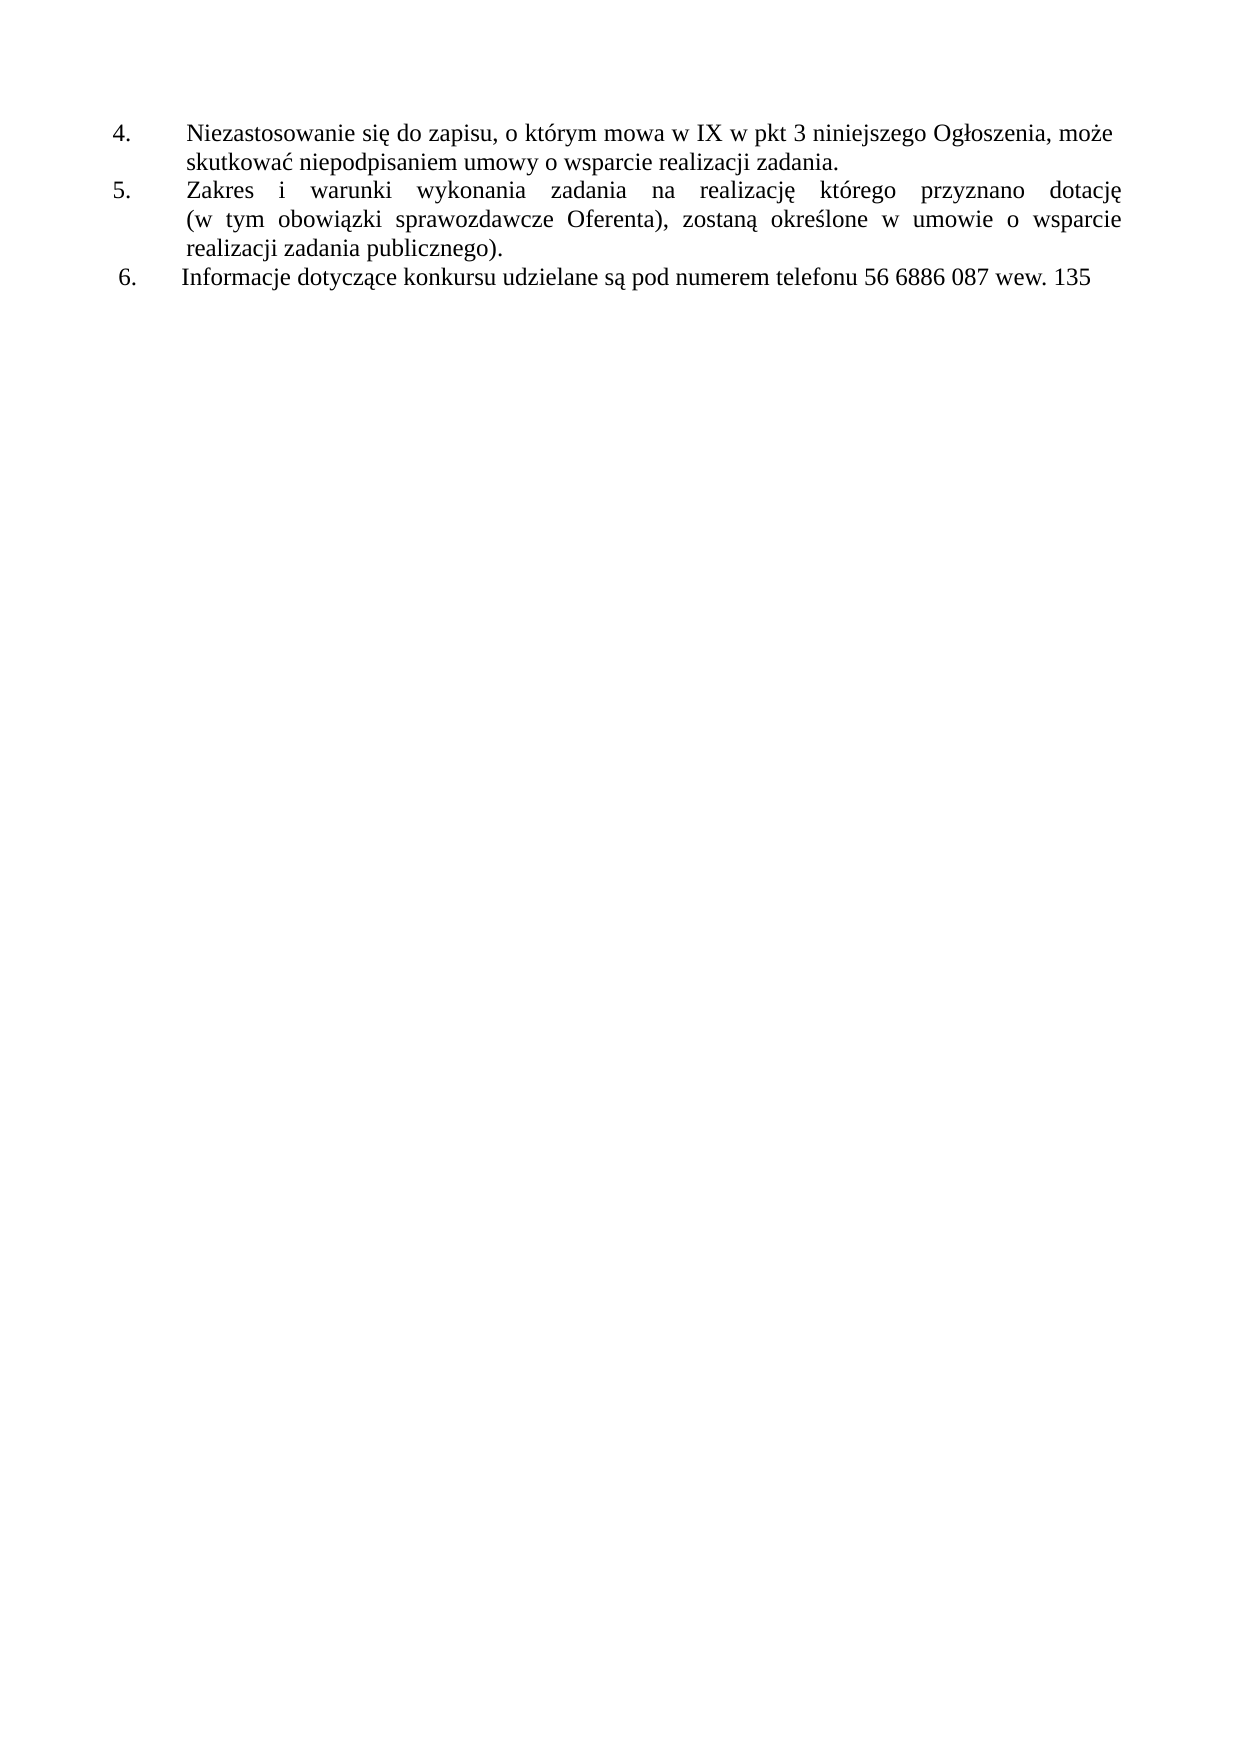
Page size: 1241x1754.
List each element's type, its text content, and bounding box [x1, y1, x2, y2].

list 6. Informacje dotyczące konkursu udzielane są pod numerem telefonu 56 6886 087 wew. 135 [118, 262, 1122, 291]
list 5. Zakres i warunki wykonania zadania na realizację którego przyznano dotację (w tym obowiązki sprawozdawcze Oferenta), zostaną określone w umowie o wsparcie realizacji zadania publicznego). [112, 176, 1122, 262]
list 4. Niezastosowanie się do zapisu, o którym mowa w IX w pkt 3 niniejszego Ogłoszenia, może skutkować niepodpisaniem umowy o wsparcie realizacji zadania. [112, 118, 1122, 176]
